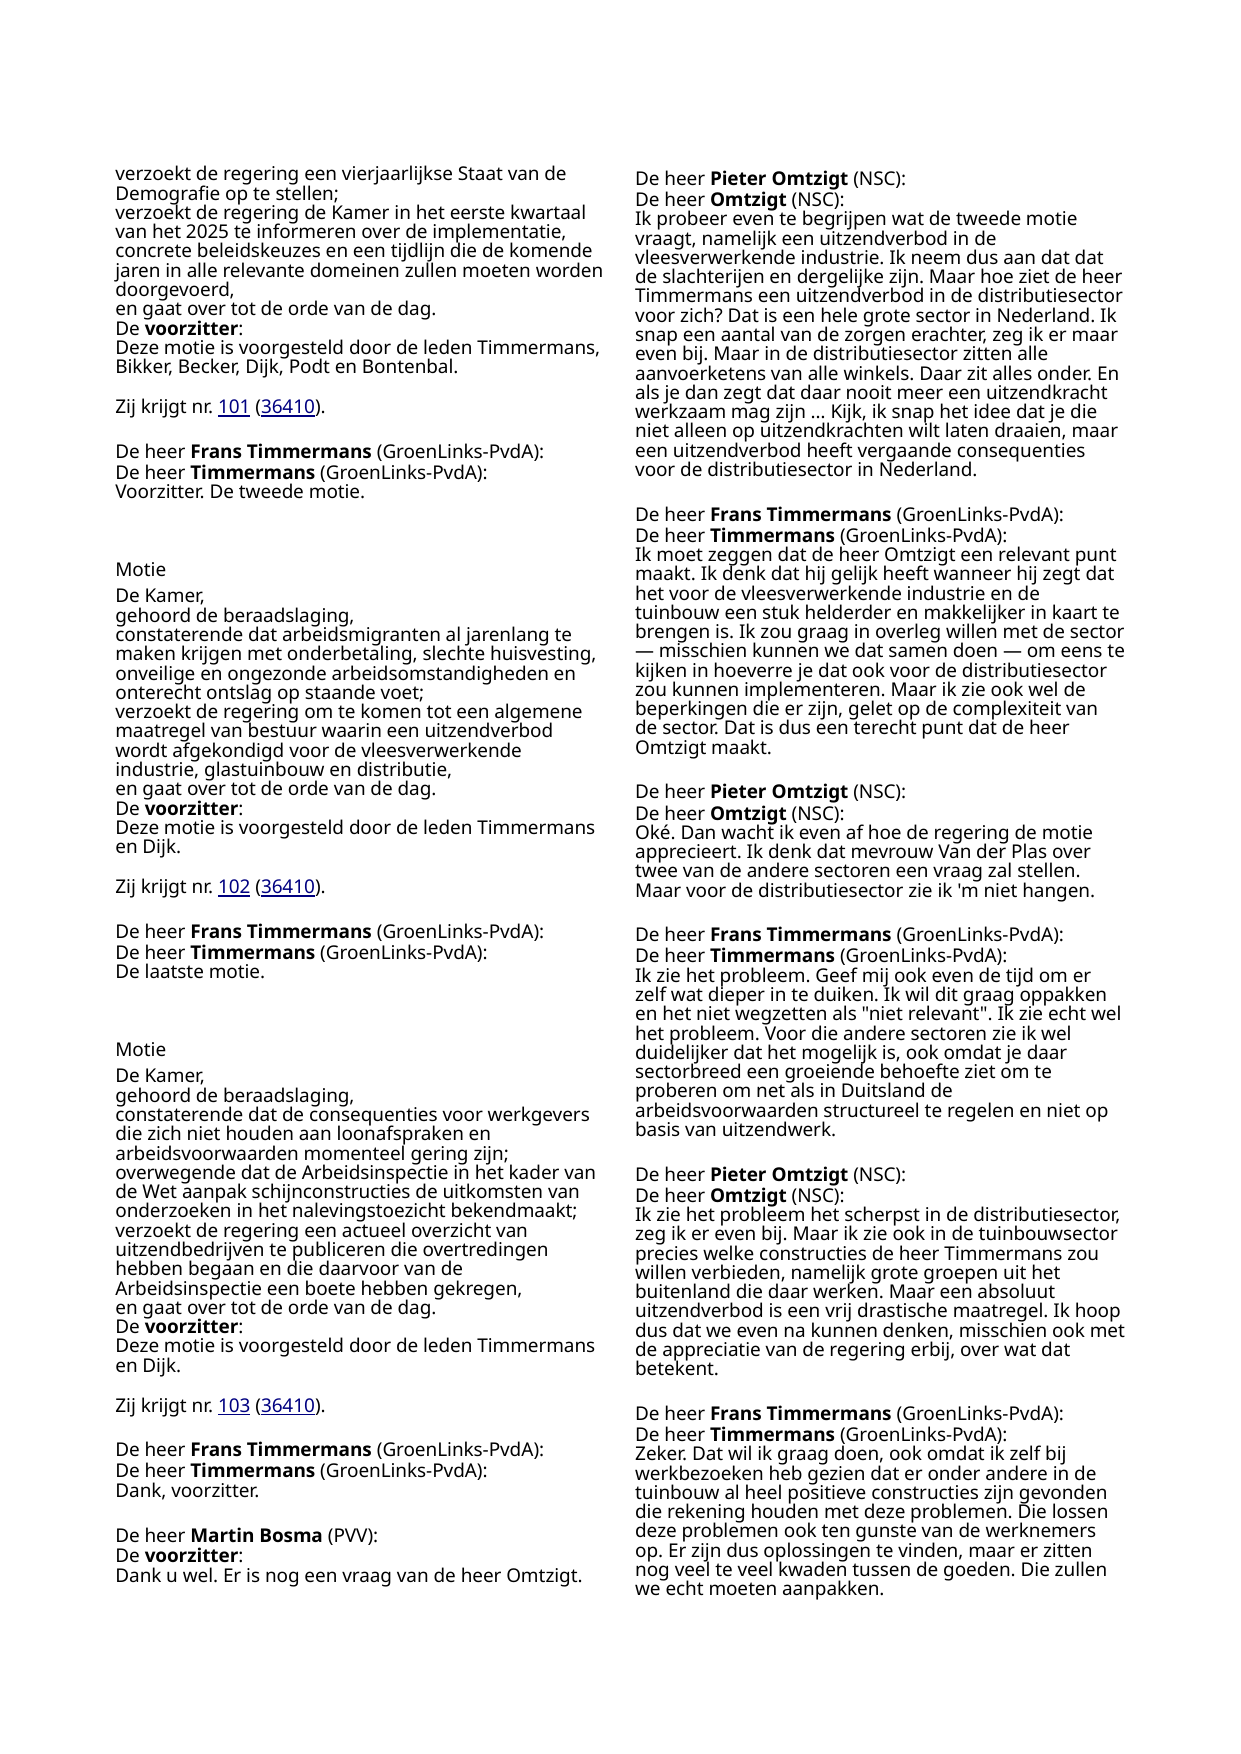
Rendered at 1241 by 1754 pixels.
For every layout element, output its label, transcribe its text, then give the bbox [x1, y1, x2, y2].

text De heer Martin Bosma (PVV): [115, 1522, 605, 1547]
text Deze motie is voorgesteld door de leden Timmermans, Bikker, Becker, Dijk, Podt en Bontenbal. [115, 339, 605, 377]
text verzoekt de regering om te komen tot een algemene maatregel van bestuur waarin een uitzendverbod wordt afgekondigd voor de vleesverwerkende industrie, glastuinbouw en distributie, [115, 703, 605, 780]
text De laatste motie. [115, 963, 605, 982]
text Ik moet zeggen dat de heer Omtzigt een relevant punt maakt. Ik denk dat hij gelijk heeft wanneer hij zegt dat het voor de vleesverwerkende industrie en de tuinbouw een stuk helderder en makkelijker in kaart te brengen is. Ik zou graag in overleg willen met de sector — misschien kunnen we dat samen doen — om eens te kijken in hoeverre je dat ook voor de distributiesector zou kunnen implementeren. Maar ik zie ook wel de beperkingen die er zijn, gelet op de complexiteit van de sector. Dat is dus een terecht punt dat de heer Omtzigt maakt. [635, 546, 1125, 758]
text Deze motie is voorgesteld door de leden Timmermans en Dijk. [115, 819, 605, 857]
text Dank, voorzitter. [115, 1482, 605, 1501]
text Zij krijgt nr. 102 (36410). [115, 878, 605, 897]
text De Kamer, [115, 1067, 605, 1087]
text Deze motie is voorgesteld door de leden Timmermans en Dijk. [115, 1337, 605, 1376]
text gehoord de beraadslaging, [115, 607, 605, 626]
text De voorzitter: [115, 319, 605, 339]
text verzoekt de regering een actueel overzicht van uitzendbedrijven te publiceren die overtredingen hebben begaan en die daarvoor van de Arbeidsinspectie een boete hebben gekregen, [115, 1222, 605, 1299]
text De heer Timmermans (GroenLinks-PvdA): [115, 1462, 605, 1482]
text en gaat over tot de orde van de dag. [115, 1299, 605, 1318]
text constaterende dat arbeidsmigranten al jarenlang te maken krijgen met onderbetaling, slechte huisvesting, onveilige en ongezonde arbeidsomstandigheden en onterecht ontslag op staande voet; [115, 626, 605, 703]
text De heer Frans Timmermans (GroenLinks-PvdA): [635, 501, 1125, 527]
text Ik zie het probleem het scherpst in de distributiesector, zeg ik er even bij. Maar ik zie ook in de tuinbouwsector precies welke constructies de heer Timmermans zou willen verbieden, namelijk grote groepen uit het buitenland die daar werken. Maar een absoluut uitzendverbod is een vrij drastische maatregel. Ik hoop dus dat we even na kunnen denken, misschien ook met de appreciatie van de regering erbij, over wat dat betekent. [635, 1206, 1125, 1379]
text De heer Timmermans (GroenLinks-PvdA): [115, 944, 605, 963]
text Oké. Dan wacht ik even af hoe de regering de motie apprecieert. Ik denk dat mevrouw Van der Plas over twee van de andere sectoren een vraag zal stellen. Maar voor de distributiesector zie ik 'm niet hangen. [635, 824, 1125, 901]
text De heer Frans Timmermans (GroenLinks-PvdA): [635, 1400, 1125, 1426]
text Ik zie het probleem. Geef mij ook even de tijd om er zelf wat dieper in te duiken. Ik wil dit graag oppakken en het niet wegzetten als "niet relevant". Ik zie echt wel het probleem. Voor die andere sectoren zie ik wel duidelijker dat het mogelijk is, ook omdat je daar sectorbreed een groeiende behoefte ziet om te proberen om net als in Duitsland de arbeidsvoorwaarden structureel te regelen en niet op basis van uitzendwerk. [635, 967, 1125, 1140]
text De heer Frans Timmermans (GroenLinks-PvdA): [115, 918, 605, 944]
text De Kamer, [115, 587, 605, 607]
text Zeker. Dat wil ik graag doen, ook omdat ik zelf bij werkbezoeken heb gezien dat er onder andere in de tuinbouw al heel positieve constructies zijn gevonden die rekening houden met deze problemen. Die lossen deze problemen ook ten gunste van de werknemers op. Er zijn dus oplossingen te vinden, maar er zitten nog veel te veel kwaden tussen de goeden. Die zullen we echt moeten aanpakken. [635, 1445, 1125, 1599]
text Zij krijgt nr. 103 (36410). [115, 1397, 605, 1416]
text De heer Pieter Omtzigt (NSC): [635, 1161, 1125, 1187]
text De heer Pieter Omtzigt (NSC): [635, 779, 1125, 804]
text De heer Timmermans (GroenLinks-PvdA): [635, 1426, 1125, 1445]
text De heer Frans Timmermans (GroenLinks-PvdA): [115, 438, 605, 464]
text De voorzitter: [115, 799, 605, 819]
text Motie [115, 1036, 605, 1062]
text De heer Frans Timmermans (GroenLinks-PvdA): [635, 922, 1125, 947]
text gehoord de beraadslaging, [115, 1087, 605, 1106]
text De heer Omtzigt (NSC): [635, 804, 1125, 824]
text en gaat over tot de orde van de dag. [115, 780, 605, 799]
text Dank u wel. Er is nog een vraag van de heer Omtzigt. [115, 1567, 605, 1586]
text overwegende dat de Arbeidsinspectie in het kader van de Wet aanpak schijnconstructies de uitkomsten van onderzoeken in het nalevingstoezicht bekendmaakt; [115, 1164, 605, 1222]
text Voorzitter. De tweede motie. [115, 483, 605, 502]
text verzoekt de regering de Kamer in het eerste kwartaal van het 2025 te informeren over de implementatie, concrete beleidskeuzes en een tijdlijn die de komende jaren in alle relevante domeinen zullen moeten worden doorgevoerd, [115, 204, 605, 300]
text De heer Timmermans (GroenLinks-PvdA): [635, 947, 1125, 967]
text De heer Frans Timmermans (GroenLinks-PvdA): [115, 1437, 605, 1462]
text en gaat over tot de orde van de dag. [115, 300, 605, 319]
text De heer Omtzigt (NSC): [635, 191, 1125, 210]
text De heer Pieter Omtzigt (NSC): [635, 165, 1125, 191]
text De voorzitter: [115, 1318, 605, 1337]
text verzoekt de regering een vierjaarlijkse Staat van de Demografie op te stellen; [115, 165, 605, 204]
text De heer Timmermans (GroenLinks-PvdA): [635, 527, 1125, 546]
text constaterende dat de consequenties voor werkgevers die zich niet houden aan loonafspraken en arbeidsvoorwaarden momenteel gering zijn; [115, 1106, 605, 1164]
text Motie [115, 556, 605, 582]
text De heer Timmermans (GroenLinks-PvdA): [115, 464, 605, 483]
text Zij krijgt nr. 101 (36410). [115, 398, 605, 417]
text Ik probeer even te begrijpen wat de tweede motie vraagt, namelijk een uitzendverbod in de vleesverwerkende industrie. Ik neem dus aan dat dat de slachterijen en dergelijke zijn. Maar hoe ziet de heer Timmermans een uitzendverbod in de distributiesector voor zich? Dat is een hele grote sector in Nederland. Ik snap een aantal van de zorgen erachter, zeg ik er maar even bij. Maar in de distributiesector zitten alle aanvoerketens van alle winkels. Daar zit alles onder. En als je dan zegt dat daar nooit meer een uitzendkracht werkzaam mag zijn … Kijk, ik snap het idee dat je die niet alleen op uitzendkrachten wilt laten draaien, maar een uitzendverbod heeft vergaande consequenties voor de distributiesector in Nederland. [635, 210, 1125, 480]
text De voorzitter: [115, 1547, 605, 1567]
text De heer Omtzigt (NSC): [635, 1187, 1125, 1206]
